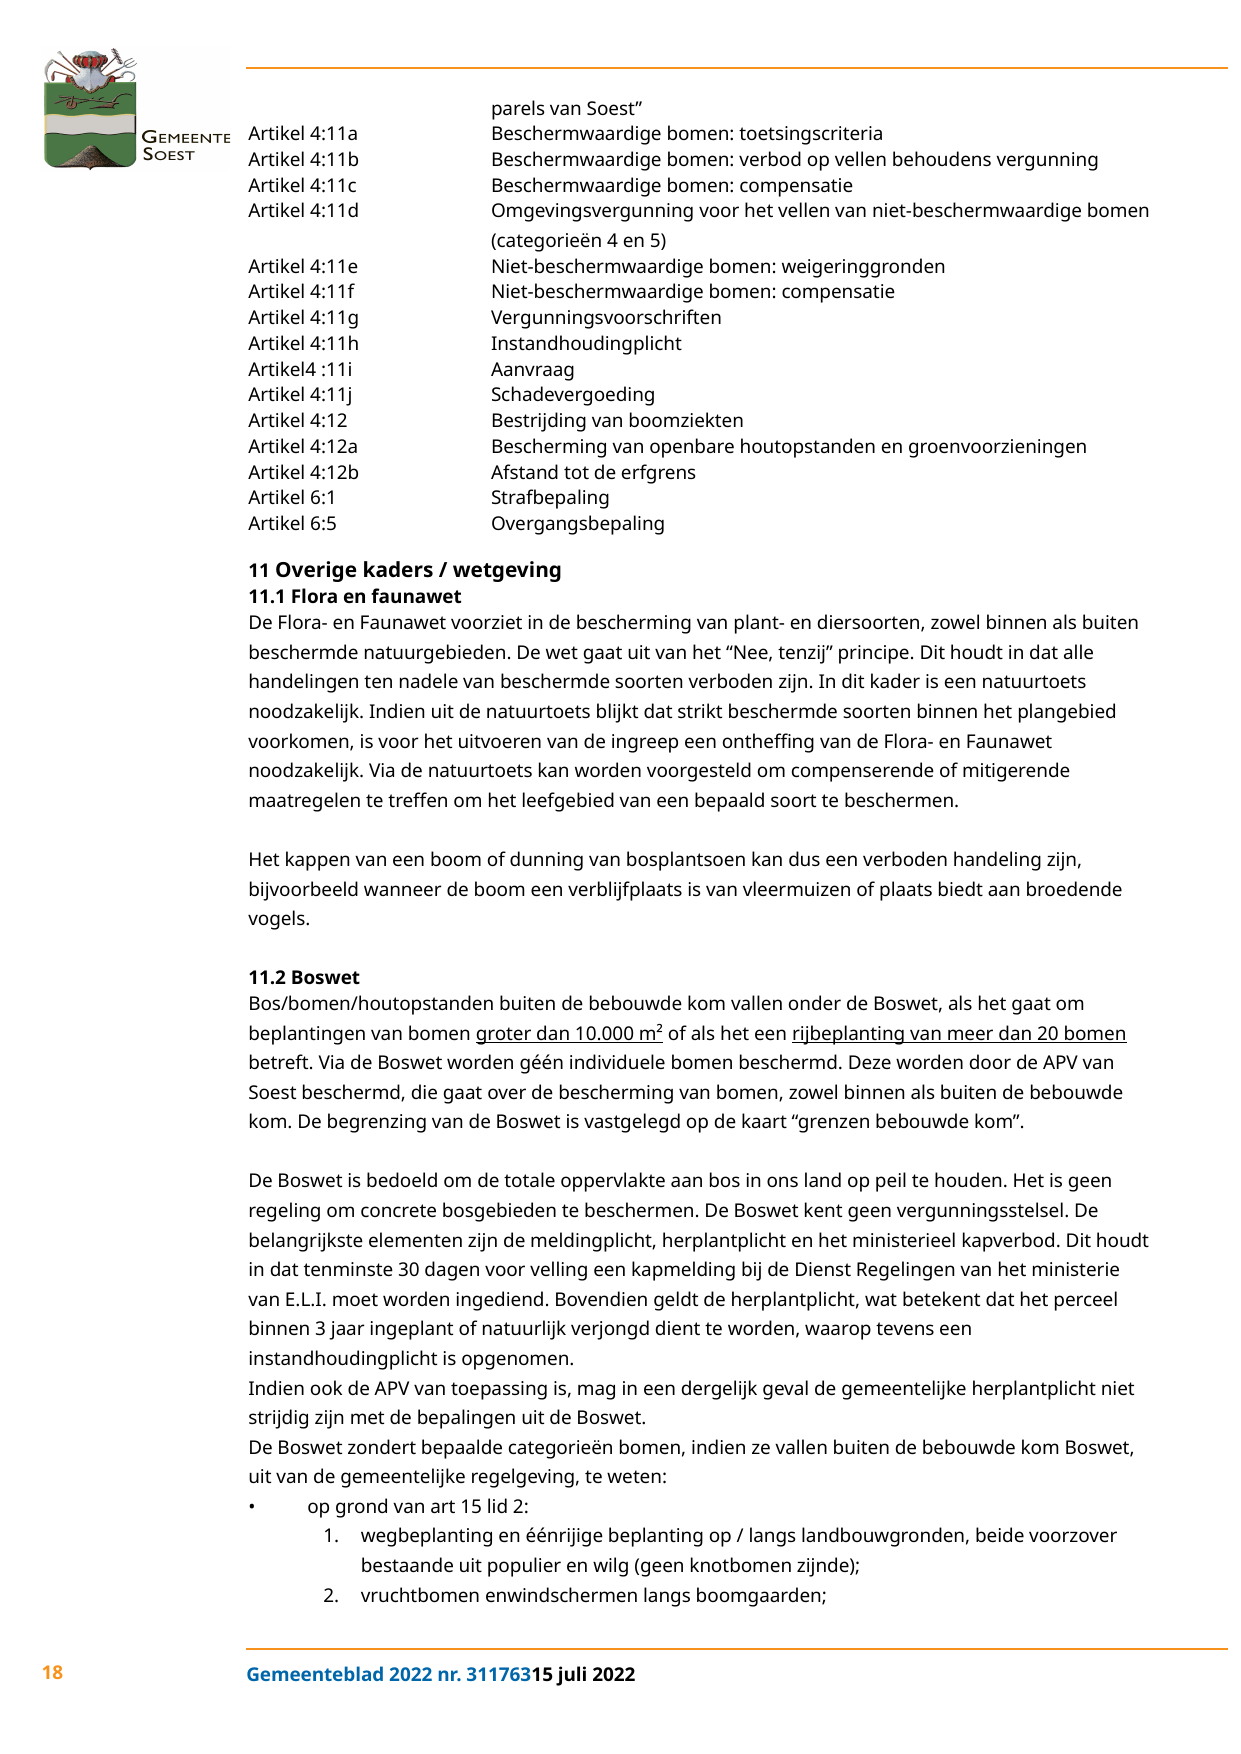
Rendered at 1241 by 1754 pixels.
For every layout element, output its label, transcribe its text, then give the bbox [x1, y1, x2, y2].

text De Boswet zondert bepaalde categorieën bomen, indien ze vallen buiten de bebouwde kom Boswet, uit van de gemeentelijke regelgeving, te weten: [248, 1434, 1152, 1489]
table_cell Artikel4 :11i [248, 356, 491, 382]
table_cell Vergunningsvoorschriften [491, 305, 1152, 330]
text 11.1 Flora en faunawet [248, 584, 1152, 609]
table_cell Artikel 4:11h [248, 330, 491, 356]
table_cell Overgangsbepaling [491, 510, 1152, 536]
table_cell Artikel 4:11d [248, 198, 491, 253]
table_cell Omgevingsvergunning voor het vellen van niet-beschermwaardige bomen (categorieën 4 en 5) [491, 198, 1152, 253]
table_cell Bescherming van openbare houtopstanden en groenvoorzieningen [491, 433, 1152, 459]
text 11 Overige kaders / wetgeving [248, 555, 1152, 584]
table_cell Niet-beschermwaardige bomen: compensatie [491, 279, 1152, 304]
table_cell Artikel 4:12 [248, 408, 491, 433]
table_cell Artikel 4:11c [248, 172, 491, 198]
text 11.2 Boswet [248, 964, 1152, 990]
table_cell Strafbepaling [491, 485, 1152, 510]
table_cell Artikel 4:11j [248, 382, 491, 407]
text Bos/bomen/houtopstanden buiten de bebouwde kom vallen onder de Boswet, als het gaat om beplantingen van bomen groter dan 10.000 m² of als het een rijbeplanting van meer dan 20 bomen betreft. Via de Boswet worden géén individuele bomen beschermd. Deze worden door de APV van Soest beschermd, die gaat over de bescherming van bomen, zowel binnen als buiten de bebouwde kom. De begrenzing van de Boswet is vastgelegd op de kaart “grenzen bebouwde kom”. [248, 990, 1152, 1134]
table_cell Artikel 4:12a [248, 433, 491, 459]
text De Flora- en Faunawet voorziet in de bescherming van plant- en diersoorten, zowel binnen als buiten beschermde natuurgebieden. De wet gaat uit van het “Nee, tenzij” principe. Dit houdt in dat alle handelingen ten nadele van beschermde soorten verboden zijn. In dit kader is een natuurtoets noodzakelijk. Indien uit de natuurtoets blijkt dat strikt beschermde soorten binnen het plangebied voorkomen, is voor het uitvoeren van de ingreep een ontheffing van de Flora- en Faunawet noodzakelijk. Via de natuurtoets kan worden voorgesteld om compenserende of mitigerende maatregelen te treffen om het leefgebied van een bepaald soort te beschermen. [248, 609, 1152, 813]
table_cell Artikel 4:11b [248, 146, 491, 172]
table_cell Beschermwaardige bomen: verbod op vellen behoudens vergunning [491, 146, 1152, 172]
list vruchtbomen enwindschermen langs boomgaarden; [323, 1582, 1152, 1608]
table_cell Bestrijding van boomziekten [491, 408, 1152, 433]
text De Boswet is bedoeld om de totale oppervlakte aan bos in ons land op peil te houden. Het is geen regeling om concrete bosgebieden te beschermen. De Boswet kent geen vergunningsstelsel. De belangrijkste elementen zijn de meldingplicht, herplantplicht en het ministerieel kapverbod. Dit houdt in dat tenminste 30 dagen voor velling een kapmelding bij de Dienst Regelingen van het ministerie van E.L.I. moet worden ingediend. Bovendien geldt de herplantplicht, wat betekent dat het perceel binnen 3 jaar ingeplant of natuurlijk verjongd dient te worden, waarop tevens een instandhoudingplicht is opgenomen. [248, 1168, 1152, 1371]
table_cell Aanvraag [491, 356, 1152, 382]
list op grond van art 15 lid 2: [248, 1493, 1152, 1519]
table_cell Beschermwaardige bomen: toetsingscriteria [491, 121, 1152, 146]
table_cell Artikel 4:11f [248, 279, 491, 304]
table_cell Artikel 6:1 [248, 485, 491, 510]
table_cell Artikel 4:11e [248, 253, 491, 279]
table_cell Niet-beschermwaardige bomen: weigeringgronden [491, 253, 1152, 279]
table_cell [248, 95, 491, 121]
table_cell Artikel 4:11a [248, 121, 491, 146]
text Indien ook de APV van toepassing is, mag in een dergelijk geval de gemeentelijke herplantplicht niet strijdig zijn met de bepalingen uit de Boswet. [248, 1375, 1152, 1430]
table_cell Artikel 6:5 [248, 510, 491, 536]
list wegbeplanting en éénrijige beplanting op / langs landbouwgronden, beide voorzover bestaande uit populier en wilg (geen knotbomen zijnde); [323, 1523, 1152, 1578]
table_cell Afstand tot de erfgrens [491, 459, 1152, 484]
table_cell Beschermwaardige bomen: compensatie [491, 172, 1152, 198]
table_cell Instandhoudingplicht [491, 330, 1152, 356]
table_cell Artikel 4:11g [248, 305, 491, 330]
picture [41, 47, 231, 172]
table_cell parels van Soest” [491, 95, 1152, 121]
text Het kappen van een boom of dunning van bosplantsoen kan dus een verboden handeling zijn, bijvoorbeeld wanneer de boom een verblijfplaats is van vleermuizen of plaats biedt aan broedende vogels. [248, 846, 1152, 931]
table_cell Artikel 4:12b [248, 459, 491, 484]
table_cell Schadevergoeding [491, 382, 1152, 407]
